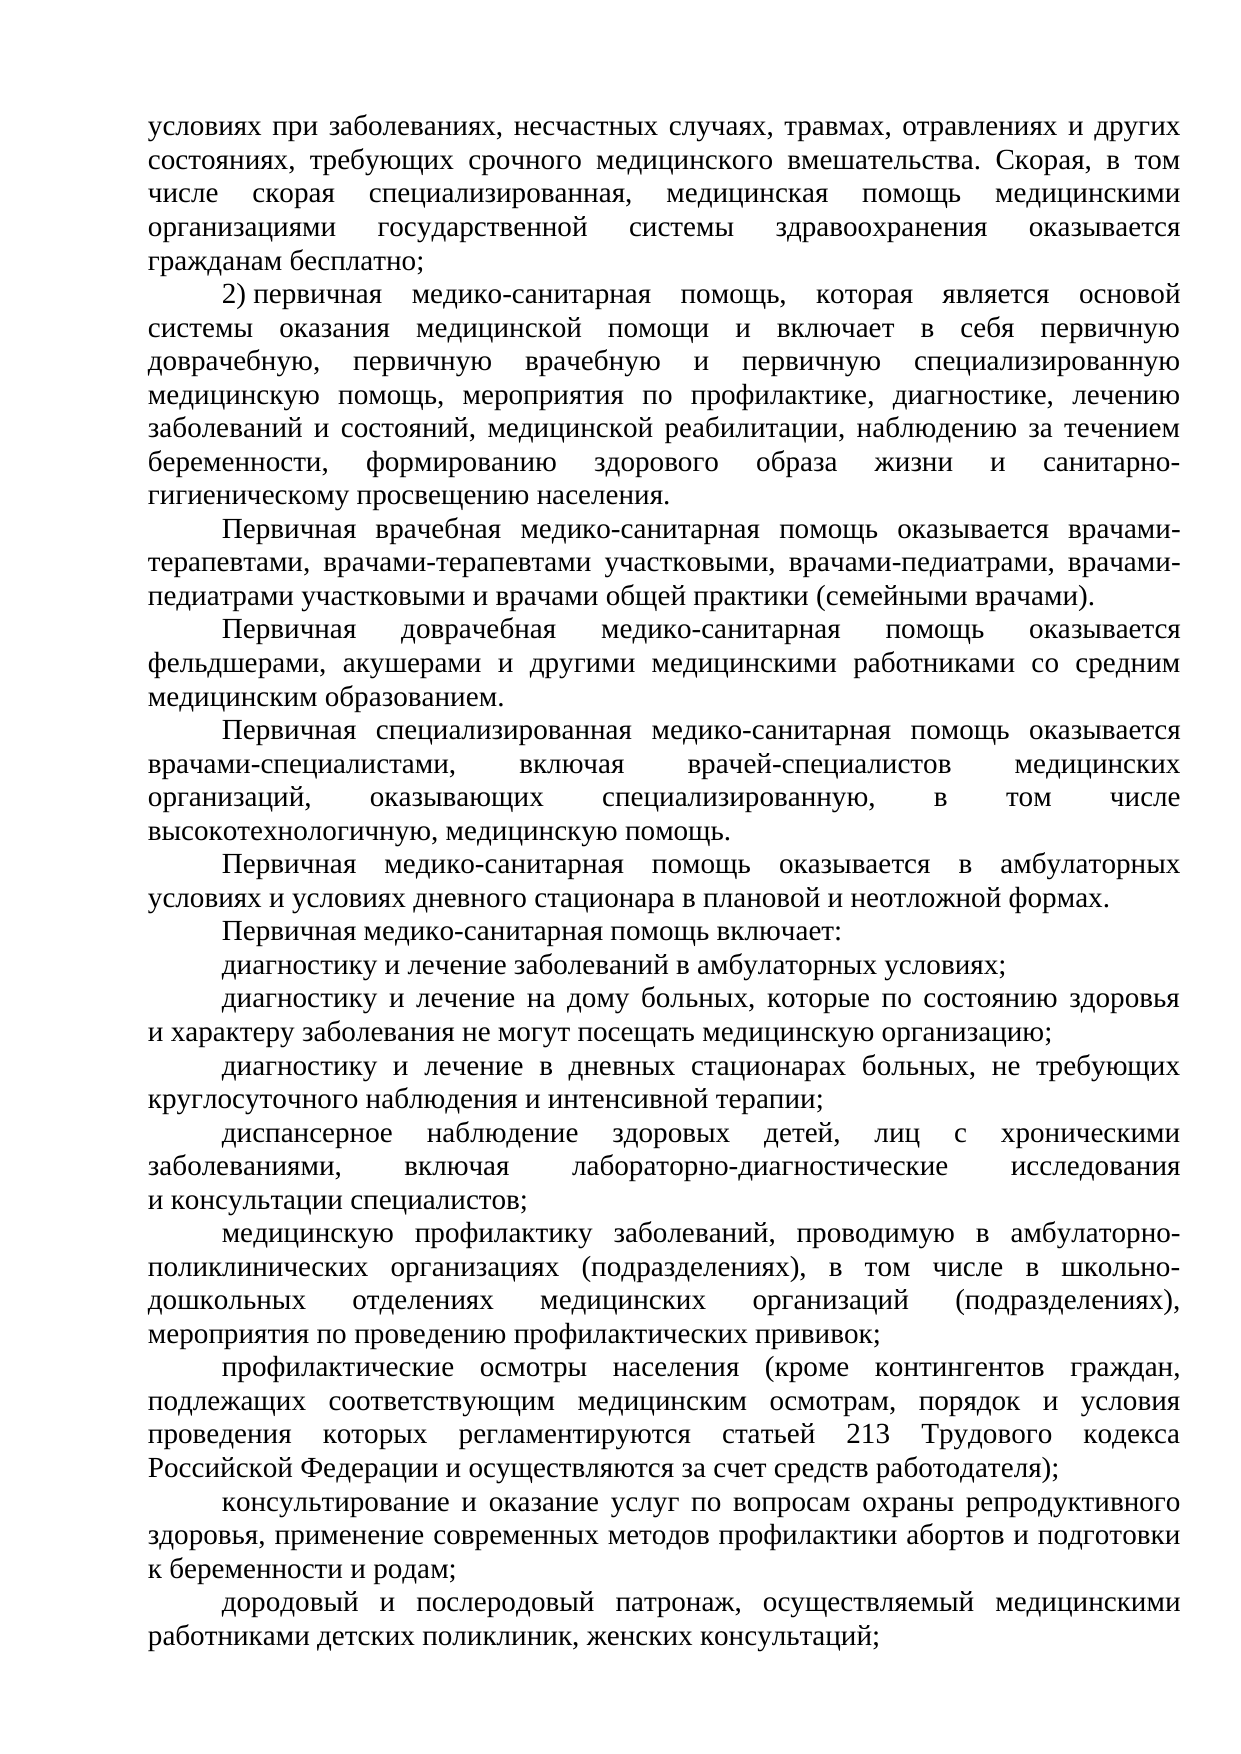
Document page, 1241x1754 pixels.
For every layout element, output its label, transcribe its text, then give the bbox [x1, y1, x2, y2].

text диагностику и лечение в дневных стационарах больных, не требующих круглосуточного наблюдения и интенсивной терапии; [148, 1048, 1181, 1115]
text условиях при заболеваниях, несчастных случаях, травмах, отравлениях и других состояниях, требующих срочного медицинского вмешательства. Скорая, в том числе скорая специализированная, медицинская помощь медицинскими организациями государственной системы здравоохранения оказывается гражданам бесплатно; [148, 108, 1181, 276]
text дородовый и послеродовый патронаж, осуществляемый медицинскими работниками детских поликлиник, женских консультаций; [148, 1584, 1181, 1651]
text 2) первичная медико-санитарная помощь, которая является основой системы оказания медицинской помощи и включает в себя первичную доврачебную, первичную врачебную и первичную специализированную медицинскую помощь, мероприятия по профилактике, диагностике, лечению заболеваний и состояний, медицинской реабилитации, наблюдению за течением беременности, формированию здорового образа жизни и санитарно-гигиеническому просвещению населения. [148, 276, 1181, 511]
text Первичная врачебная медико-санитарная помощь оказывается врачами-терапевтами, врачами-терапевтами участковыми, врачами-педиатрами, врачами-педиатрами участковыми и врачами общей практики (семейными врачами). [148, 511, 1181, 612]
text диагностику и лечение заболеваний в амбулаторных условиях; [148, 947, 1181, 981]
text медицинскую профилактику заболеваний, проводимую в амбулаторно-поликлинических организациях (подразделениях), в том числе в школьно-дошкольных отделениях медицинских организаций (подразделениях), мероприятия по проведению профилактических прививок; [148, 1215, 1181, 1349]
text диспансерное наблюдение здоровых детей, лиц с хроническими заболеваниями, включая лабораторно-диагностические исследования и консультации специалистов; [148, 1115, 1181, 1215]
text Первичная специализированная медико-санитарная помощь оказывается врачами-специалистами, включая врачей-специалистов медицинских организаций, оказывающих специализированную, в том числе высокотехнологичную, медицинскую помощь. [148, 712, 1181, 846]
text Первичная медико-санитарная помощь включает: [148, 913, 1181, 947]
text диагностику и лечение на дому больных, которые по состоянию здоровья и характеру заболевания не могут посещать медицинскую организацию; [148, 981, 1181, 1048]
text профилактические осмотры населения (кроме контингентов граждан, подлежащих соответствующим медицинским осмотрам, порядок и условия проведения которых регламентируются статьей 213 Трудового кодекса Российской Федерации и осуществляются за счет средств работодателя); [148, 1349, 1181, 1484]
text Первичная доврачебная медико-санитарная помощь оказывается фельдшерами, акушерами и другими медицинскими работниками со средним медицинским образованием. [148, 612, 1181, 712]
text консультирование и оказание услуг по вопросам охраны репродуктивного здоровья, применение современных методов профилактики абортов и подготовки к беременности и родам; [148, 1484, 1181, 1584]
text Первичная медико-санитарная помощь оказывается в амбулаторных условиях и условиях дневного стационара в плановой и неотложной формах. [148, 846, 1181, 913]
